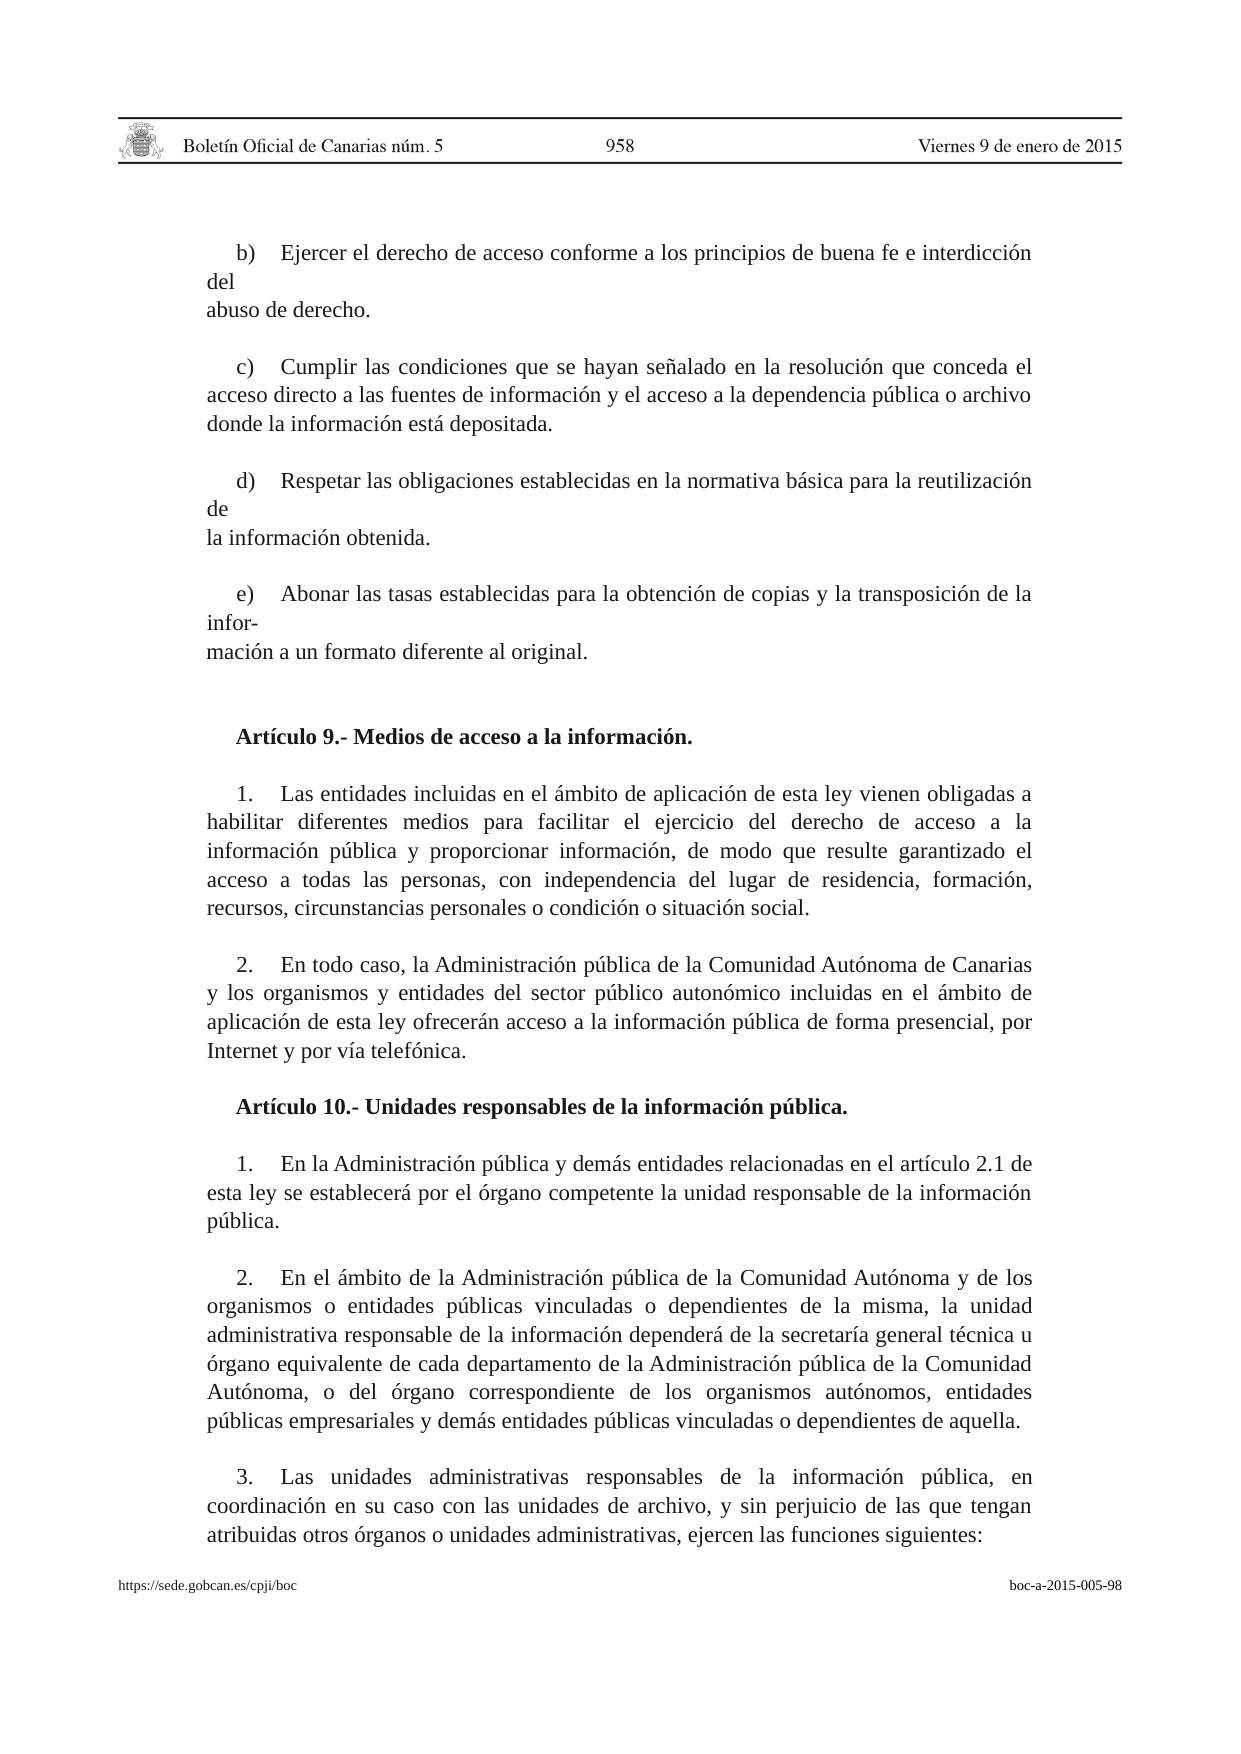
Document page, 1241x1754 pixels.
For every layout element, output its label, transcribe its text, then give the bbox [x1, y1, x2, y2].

list En la Administración pública y demás entidades relacionadas en el artículo 2.1 de esta ley se establecerá por el órgano competente la unidad responsable de la información pública. [207, 1150, 1034, 1233]
list Las entidades incluidas en el ámbito de aplicación de esta ley vienen obligadas a habilitar diferentes medios para facilitar el ejercicio del derecho de acceso a la información pública y proporcionar información, de modo que resulte garantizado el acceso a todas las personas, con independencia del lugar de residencia, formación, recursos, circunstancias personales o condición o situación social. [207, 780, 1034, 921]
list Las unidades administrativas responsables de la información pública, en coordinación en su caso con las unidades de archivo, y sin perjuicio de las que tengan atribuidas otros órganos o unidades administrativas, ejercen las funciones siguientes: [207, 1463, 1034, 1547]
text Artículo 9.- Medios de acceso a la información. [236, 723, 1034, 749]
list Cumplir las condiciones que se hayan señalado en la resolución que conceda el acceso directo a las fuentes de información y el acceso a la dependencia pública o archivo donde la información está depositada. [207, 353, 1034, 437]
text abuso de derecho. [206, 296, 1034, 323]
list Abonar las tasas establecidas para la obtención de copias y la transposición de la infor- [207, 580, 1034, 635]
list Respetar las obligaciones establecidas en la normativa básica para la reutilización de [207, 467, 1034, 522]
list Ejercer el derecho de acceso conforme a los principios de buena fe e interdicción del [207, 239, 1034, 294]
list En el ámbito de la Administración pública de la Comunidad Autónoma y de los organismos o entidades públicas vinculadas o dependientes de la misma, la unidad administrativa responsable de la información dependerá de la secretaría general técnica u órgano equivalente de cada departamento de la Administración pública de la Comunidad Autónoma, o del órgano correspondiente de los organismos autónomos, entidades públicas empresariales y demás entidades públicas vinculadas o dependientes de aquella. [207, 1264, 1034, 1433]
text Artículo 10.- Unidades responsables de la información pública. [236, 1093, 1034, 1119]
text mación a un formato diferente al original. [206, 638, 1034, 664]
text la información obtenida. [206, 524, 1034, 550]
list En todo caso, la Administración pública de la Comunidad Autónoma de Canarias y los organismos y entidades del sector público autonómico incluidas en el ámbito de aplicación de esta ley ofrecerán acceso a la información pública de forma presencial, por Internet y por vía telefónica. [207, 951, 1034, 1063]
